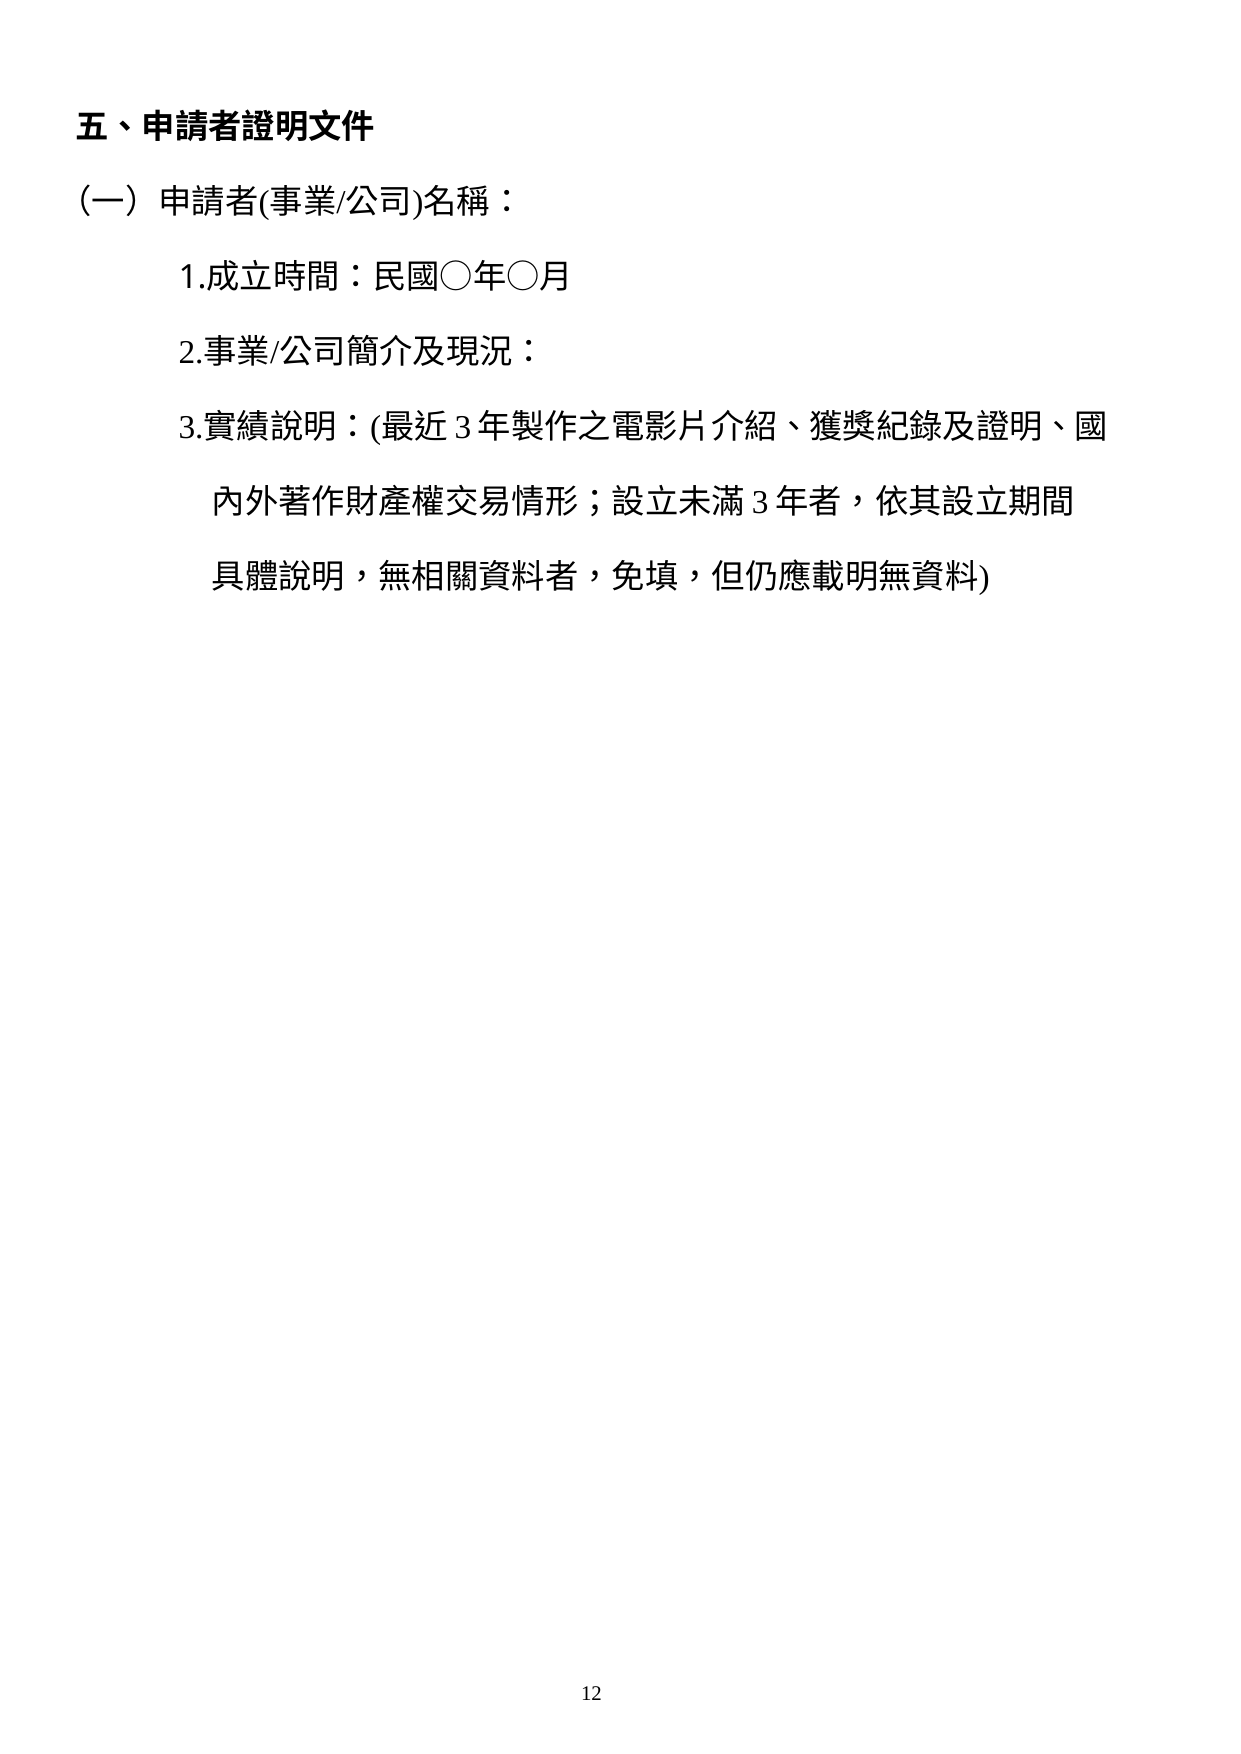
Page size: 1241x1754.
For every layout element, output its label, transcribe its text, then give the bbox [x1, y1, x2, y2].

text 1.成立時間：民國○年○月 [178, 237, 1107, 312]
text （一）申請者(事業/公司)名稱： [25, 162, 1107, 237]
text 2.事業/公司簡介及現況： [178, 312, 1107, 387]
text 3.實績說明：(最近3年製作之電影片介紹、獲獎紀錄及證明、國內外著作財產權交易情形；設立未滿3年者，依其設立期間具體說明，無相關資料者，免填，但仍應載明無資料) [178, 387, 1107, 612]
text 五、申請者證明文件 [75, 87, 1107, 162]
